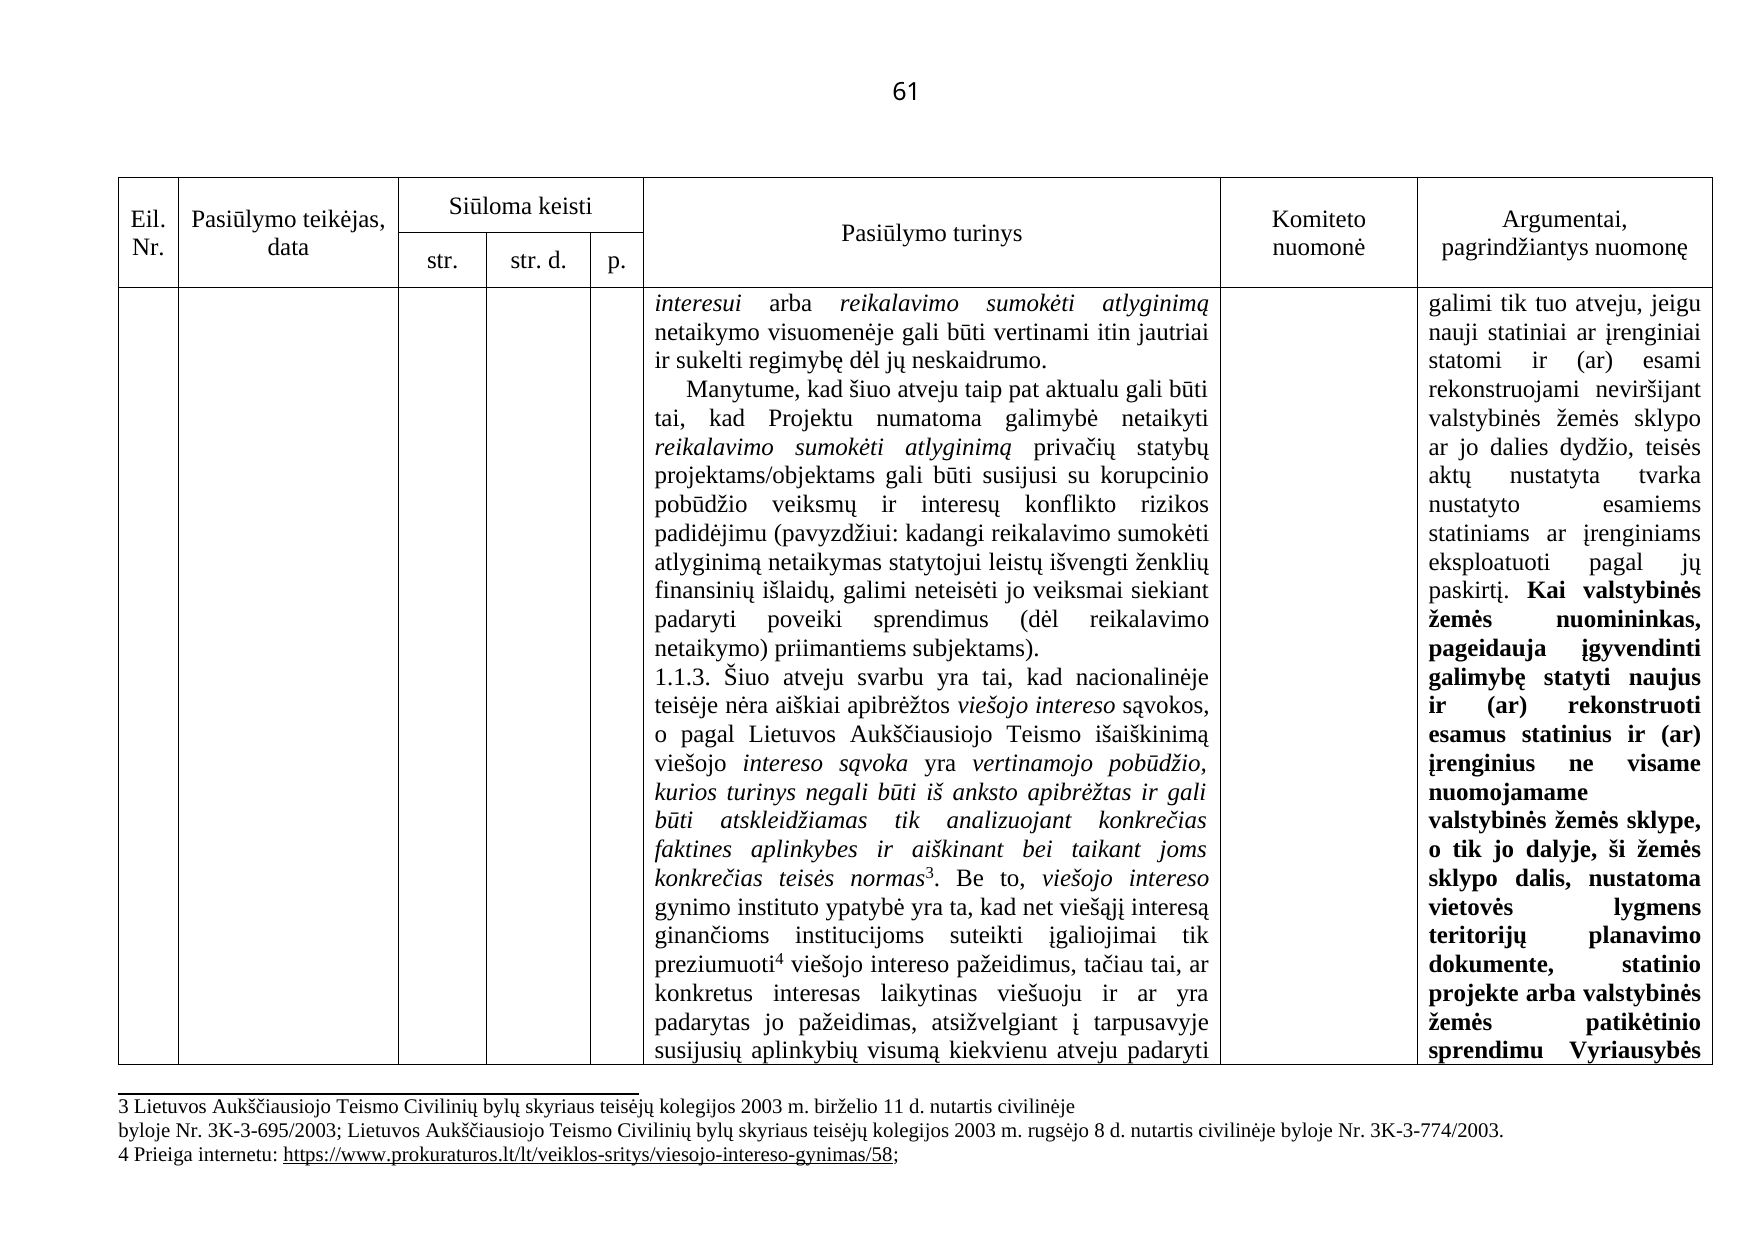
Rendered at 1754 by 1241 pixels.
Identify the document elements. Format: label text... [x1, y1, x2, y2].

table_cell galimi tik tuo atveju, jeigu nauji statiniai ar įrenginiai statomi ir (ar) esami rekonstruojami neviršijant valstybinės žemės sklypo ar jo dalies dydžio, teisės aktų nustatyta tvarka nustatyto esamiems statiniams ar įrenginiams eksploatuoti pagal jų paskirtį. Kai valstybinės žemės nuomininkas, pageidauja įgyvendinti galimybę statyti naujus ir (ar) rekonstruoti esamus statinius ir (ar) įrenginius ne visame nuomojamame valstybinės žemės sklype, o tik jo dalyje, ši žemės sklypo dalis, nustatoma vietovės lygmens teritorijų planavimo dokumente, statinio projekte arba valstybinės žemės patikėtinio sprendimu Vyriausybės [1418, 288, 1712, 1064]
table_header Argumentai, pagrindžiantys nuomonę [1418, 178, 1712, 287]
table_header Pasiūlymo turinys [644, 178, 1220, 287]
table_header Siūloma keisti [399, 178, 643, 232]
table_cell [399, 288, 486, 1064]
table_header Komiteto nuomonė [1221, 178, 1417, 287]
table_cell str. [399, 233, 486, 287]
table_header Eil. Nr. [119, 178, 178, 287]
table_cell str. d. [487, 233, 590, 287]
table_cell [179, 288, 398, 1064]
table_cell interesui arba reikalavimo sumokėti atlyginimą netaikymo visuomenėje gali būti vertinami itin jautriai ir sukelti regimybę dėl jų neskaidrumo. Manytume, kad šiuo atveju taip pat aktualu gali būti tai, kad Projektu numatoma galimybė netaikyti reikalavimo sumokėti atlyginimą privačių statybų projektams/objektams gali būti susijusi su korupcinio pobūdžio veiksmų ir interesų konflikto rizikos padidėjimu (pavyzdžiui: kadangi reikalavimo sumokėti atlyginimą netaikymas statytojui leistų išvengti ženklių finansinių išlaidų, galimi neteisėti jo veiksmai siekiant padaryti poveiki sprendimus (dėl reikalavimo netaikymo) priimantiems subjektams). 1.1.3. Šiuo atveju svarbu yra tai, kad nacionalinėje teisėje nėra aiškiai apibrėžtos viešojo intereso sąvokos, o pagal Lietuvos Aukščiausiojo Teismo išaiškinimą viešojo intereso sąvoka yra vertinamojo pobūdžio, kurios turinys negali būti iš anksto apibrėžtas ir gali būti atskleidžiamas tik analizuojant konkrečias faktines aplinkybes ir aiškinant bei taikant joms konkrečias teisės normas. Be to, viešojo intereso gynimo instituto ypatybė yra ta, kad net viešąjį interesą ginančioms institucijoms suteikti įgaliojimai tik preziumuoti viešojo intereso pažeidimus, tačiau tai, ar konkretus interesas laikytinas viešuoju ir ar yra padarytas jo pažeidimas, atsižvelgiant į tarpusavyje susijusių aplinkybių visumą kiekvienu atveju padaryti [644, 288, 1220, 1064]
table_cell [119, 288, 178, 1064]
table_cell [591, 288, 643, 1064]
table_cell [487, 288, 590, 1064]
table_header Pasiūlymo teikėjas, data [179, 178, 398, 287]
table_cell [1221, 288, 1417, 1064]
table_cell p. [591, 233, 643, 287]
